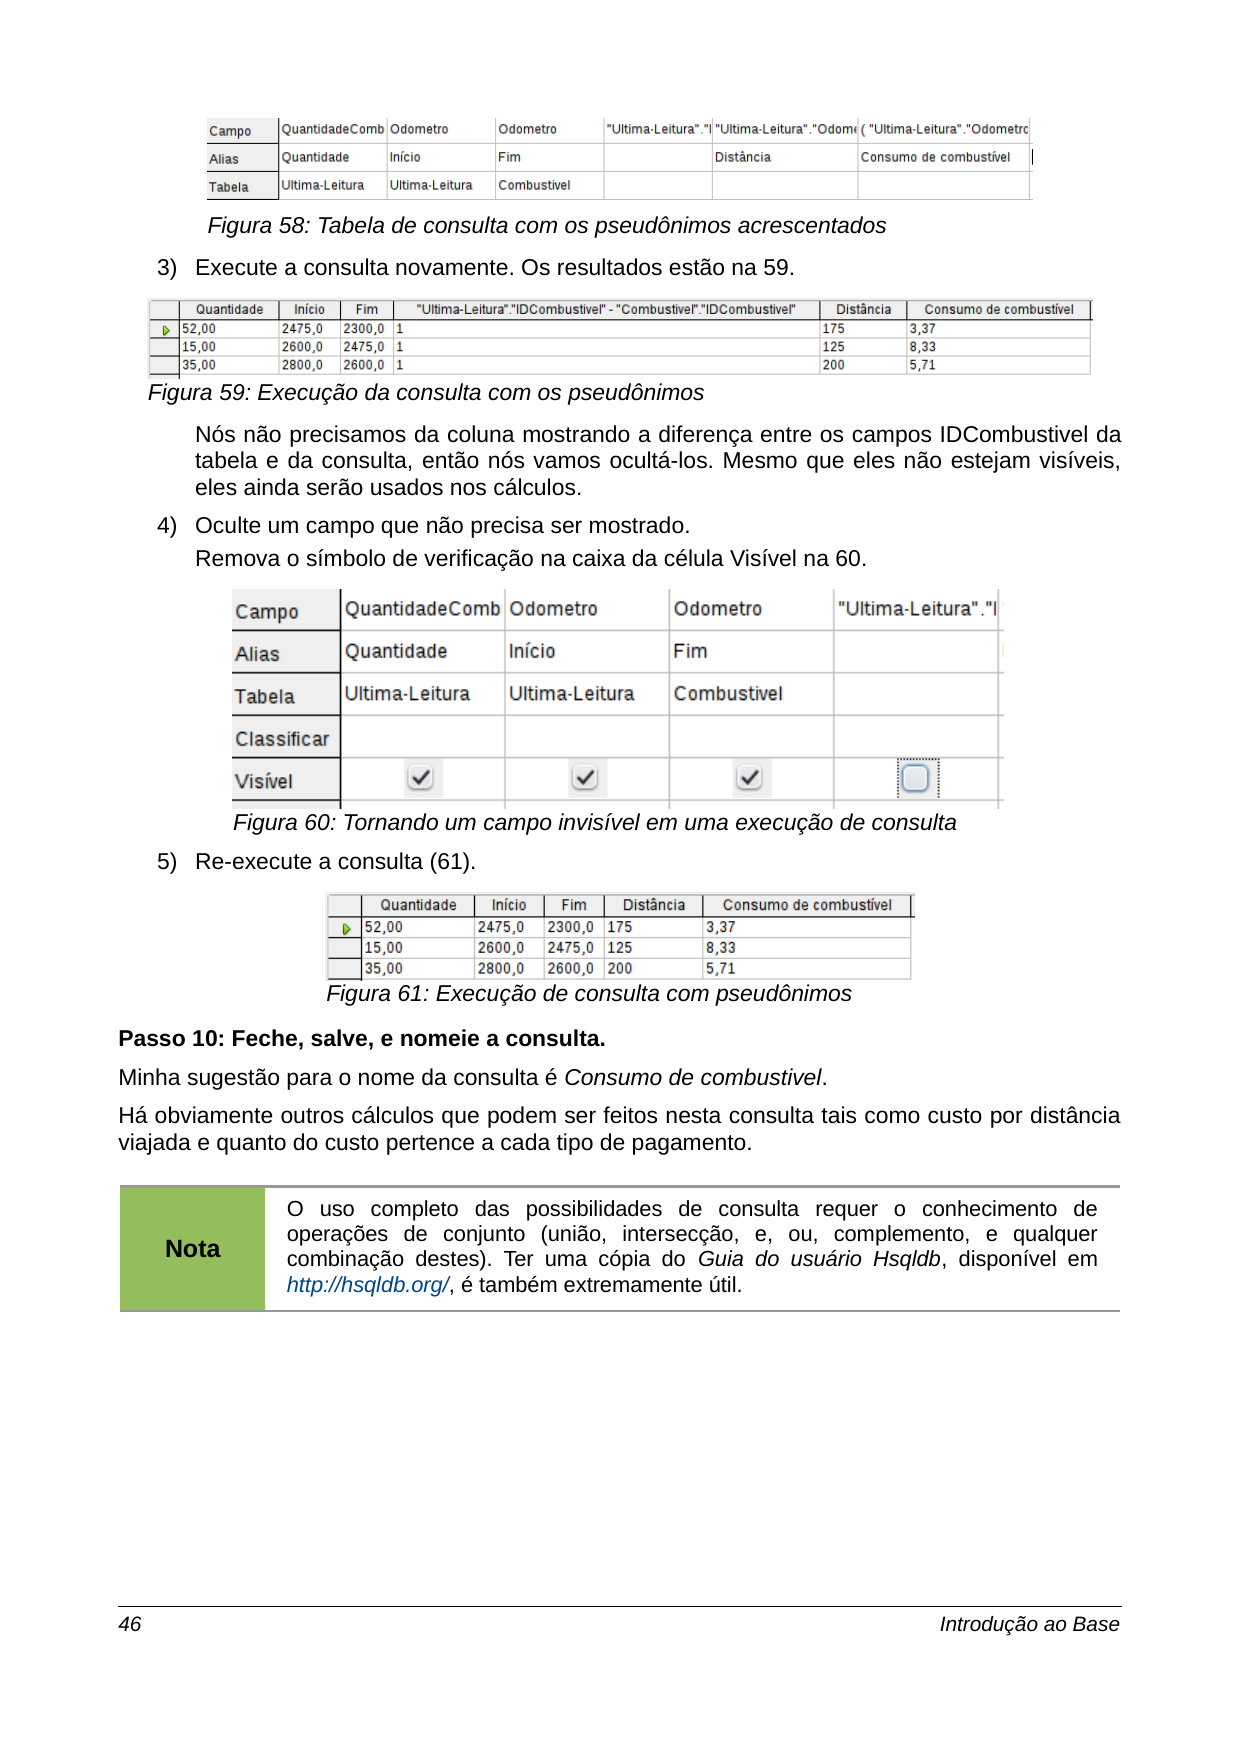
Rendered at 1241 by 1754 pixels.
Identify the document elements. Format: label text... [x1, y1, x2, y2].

text Figura 58: Tabela de consulta com os pseudônimos acrescentados [207, 212, 1033, 238]
list Re-execute a consulta (Figura 61). [177, 848, 1122, 874]
picture [147, 298, 1093, 379]
picture [207, 118, 1033, 200]
table_header Nota [120, 1188, 265, 1310]
picture [232, 589, 1004, 809]
list Remova o símbolo de verificação na caixa da célula Visível na Figura 60. [195, 545, 1122, 571]
list Execute a consulta novamente. Os resultados estão na Figura 59. [177, 253, 1122, 280]
text Figura 59: Execução da consulta com os pseudônimos [148, 379, 1093, 405]
table_header O uso completo das possibilidades de consulta requer o conhecimento de operações de conjunto (união, intersecção, e, ou, complemento, e qualquer combinação destes). Ter uma cópia do Guia do usuário Hsqldb, disponível em http://hsqldb.org/, é também extremamente útil. [265, 1188, 1119, 1310]
text Passo 10: Feche, salve, e nomeie a consulta. [118, 1025, 1122, 1051]
picture [325, 892, 915, 981]
text Figura 60: Tornando um campo invisível em uma execução de consulta [233, 809, 1007, 835]
list Nós não precisamos da coluna mostrando a diferença entre os campos IDCombustivel da tabela e da consulta, então nós vamos ocultá-los. Mesmo que eles não estejam visíveis, eles ainda serão usados nos cálculos. [195, 421, 1122, 500]
list Oculte um campo que não precisa ser mostrado. [177, 512, 1122, 539]
text Minha sugestão para o nome da consulta é Consumo de combustivel. [118, 1063, 1122, 1090]
text Há obviamente outros cálculos que podem ser feitos nesta consulta tais como custo por distância viajada e quanto do custo pertence a cada tipo de pagamento. [118, 1102, 1122, 1155]
text Figura 61: Execução de consulta com pseudônimos [326, 981, 914, 1007]
